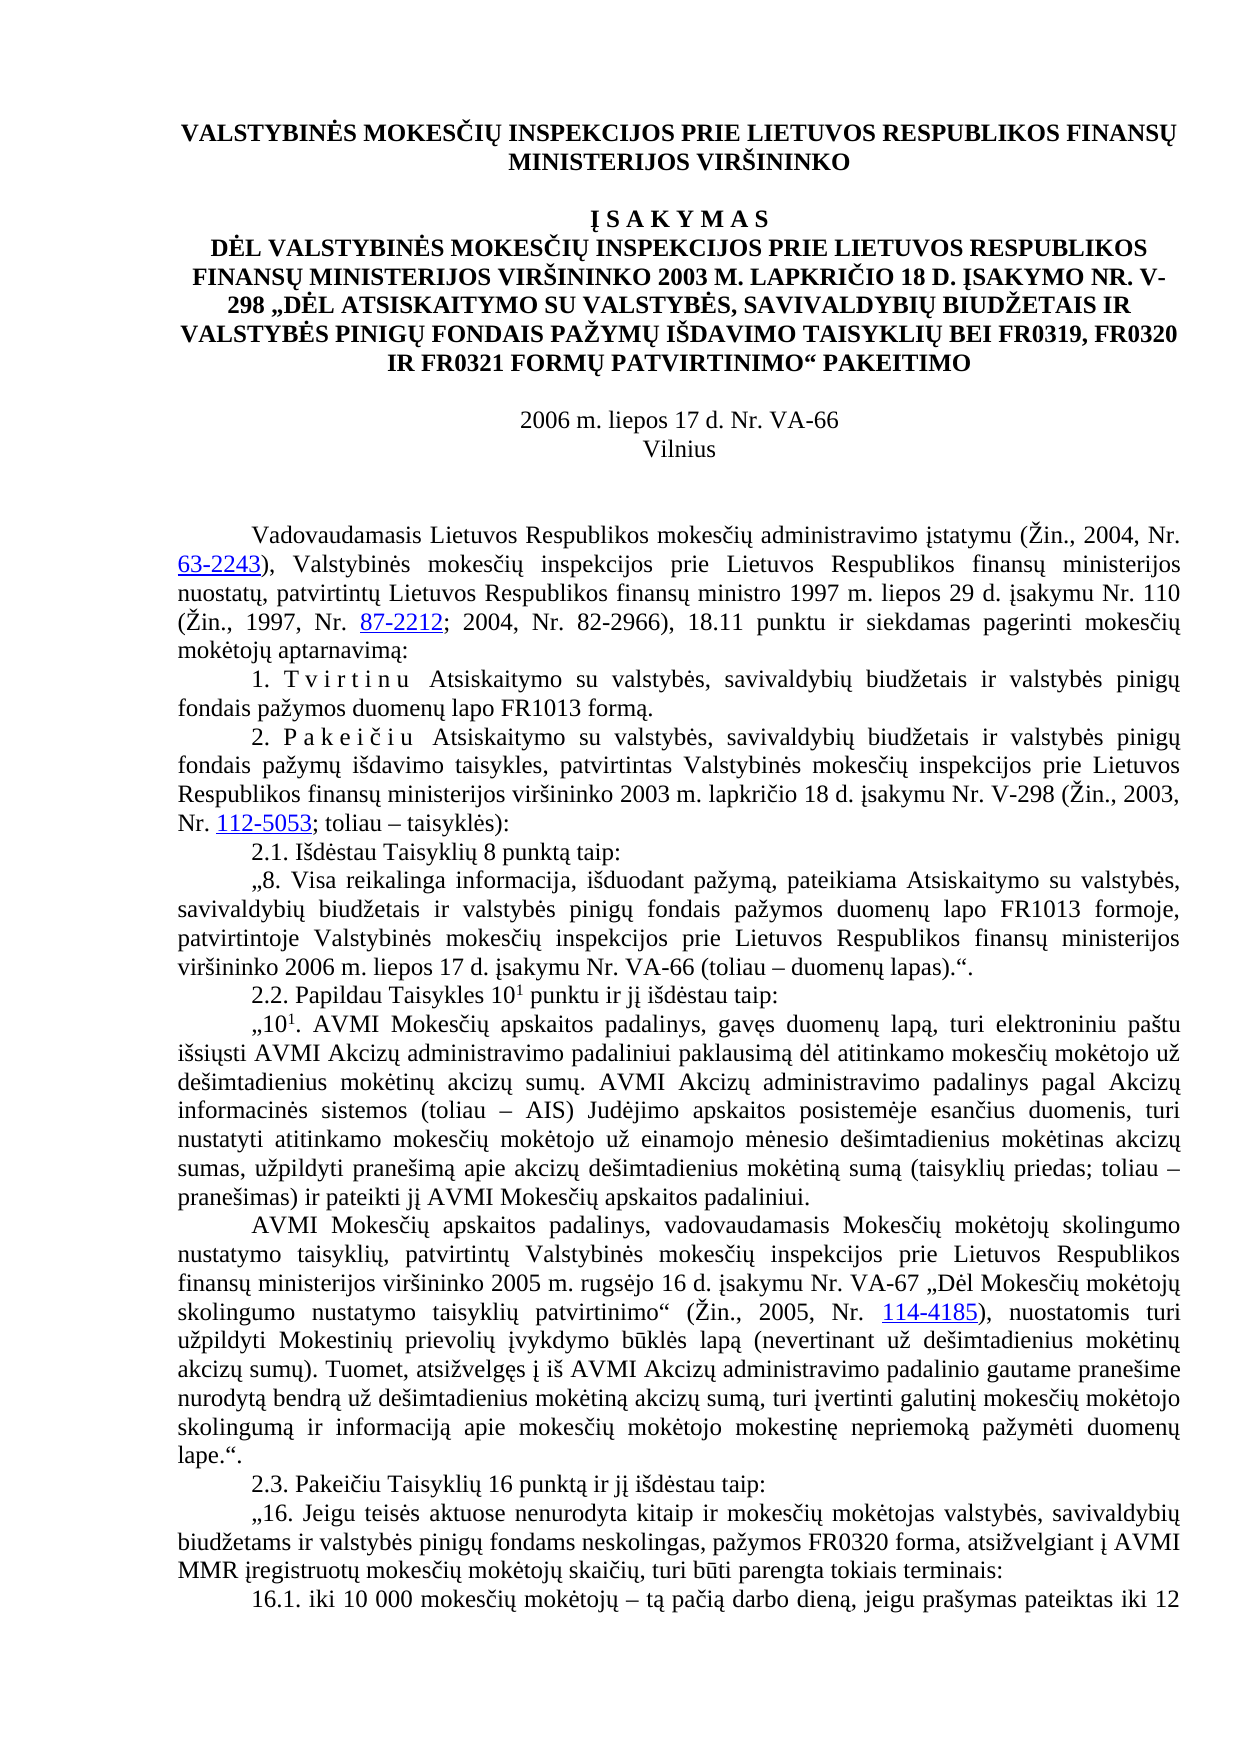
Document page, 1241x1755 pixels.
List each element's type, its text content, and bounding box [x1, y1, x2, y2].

text Į S A K Y M A S [177, 204, 1181, 233]
text AVMI Mokesčių apskaitos padalinys, vadovaudamasis Mokesčių mokėtojų skolingumo nustatymo taisyklių, patvirtintų Valstybinės mokesčių inspekcijos prie Lietuvos Respublikos finansų ministerijos viršininko 2005 m. rugsėjo 16 d. įsakymu Nr. VA-67 „Dėl Mokesčių mokėtojų skolingumo nustatymo taisyklių patvirtinimo“ (Žin., 2005, Nr. 114-4185), nuostatomis turi užpildyti Mokestinių prievolių įvykdymo būklės lapą (nevertinant už dešimtadienius mokėtinų akcizų sumų). Tuomet, atsižvelgęs į iš AVMI Akcizų administravimo padalinio gautame pranešime nurodytą bendrą už dešimtadienius mokėtiną akcizų sumą, turi įvertinti galutinį mokesčių mokėtojo skolingumą ir informaciją apie mokesčių mokėtojo mokestinę nepriemoką pažymėti duomenų lape.“. [177, 1211, 1181, 1469]
text DĖL VALSTYBINĖS MOKESČIŲ INSPEKCIJOS PRIE LIETUVOS RESPUBLIKOS FINANSŲ MINISTERIJOS VIRŠININKO 2003 M. LAPKRIČIO 18 D. ĮSAKYMO NR. V-298 „DĖL ATSISKAITYMO SU VALSTYBĖS, SAVIVALDYBIŲ BIUDŽETAIS IR VALSTYBĖS PINIGŲ FONDAIS PAŽYMŲ IŠDAVIMO TAISYKLIŲ BEI FR0319, FR0320 IR FR0321 FORMŲ PATVIRTINIMO“ PAKEITIMO [177, 233, 1181, 377]
text 2.1. Išdėstau Taisyklių 8 punktą taip: [177, 837, 1181, 866]
text „8. Visa reikalinga informacija, išduodant pažymą, pateikiama Atsiskaitymo su valstybės, savivaldybių biudžetais ir valstybės pinigų fondais pažymos duomenų lapo FR1013 formoje, patvirtintoje Valstybinės mokesčių inspekcijos prie Lietuvos Respublikos finansų ministerijos viršininko 2006 m. liepos 17 d. įsakymu Nr. VA-66 (toliau – duomenų lapas).“. [177, 866, 1181, 981]
text „101. AVMI Mokesčių apskaitos padalinys, gavęs duomenų lapą, turi elektroniniu paštu išsiųsti AVMI Akcizų administravimo padaliniui paklausimą dėl atitinkamo mokesčių mokėtojo už dešimtadienius mokėtinų akcizų sumų. AVMI Akcizų administravimo padalinys pagal Akcizų informacinės sistemos (toliau – AIS) Judėjimo apskaitos posistemėje esančius duomenis, turi nustatyti atitinkamo mokesčių mokėtojo už einamojo mėnesio dešimtadienius mokėtinas akcizų sumas, užpildyti pranešimą apie akcizų dešimtadienius mokėtiną sumą (taisyklių priedas; toliau – pranešimas) ir pateikti jį AVMI Mokesčių apskaitos padaliniui. [177, 1009, 1181, 1211]
text 2006 m. liepos 17 d. Nr. VA-66 [177, 406, 1181, 434]
text 2.3. Pakeičiu Taisyklių 16 punktą ir jį išdėstau taip: [177, 1469, 1181, 1498]
text „16. Jeigu teisės aktuose nenurodyta kitaip ir mokesčių mokėtojas valstybės, savivaldybių biudžetams ir valstybės pinigų fondams neskolingas, pažymos FR0320 forma, atsižvelgiant į AVMI MMR įregistruotų mokesčių mokėtojų skaičių, turi būti parengta tokiais terminais: [177, 1498, 1181, 1584]
text Vilnius [177, 434, 1181, 463]
text 1. Tvirtinu Atsiskaitymo su valstybės, savivaldybių biudžetais ir valstybės pinigų fondais pažymos duomenų lapo FR1013 formą. [177, 664, 1181, 722]
text 2. Pakeičiu Atsiskaitymo su valstybės, savivaldybių biudžetais ir valstybės pinigų fondais pažymų išdavimo taisykles, patvirtintas Valstybinės mokesčių inspekcijos prie Lietuvos Respublikos finansų ministerijos viršininko 2003 m. lapkričio 18 d. įsakymu Nr. V-298 (Žin., 2003, Nr. 112-5053; toliau – taisyklės): [177, 722, 1181, 837]
text 16.1. iki 10 000 mokesčių mokėtojų – tą pačią darbo dieną, jeigu prašymas pateiktas iki 12 [177, 1584, 1181, 1613]
text VALSTYBINĖS MOKESČIŲ INSPEKCIJOS PRIE LIETUVOS RESPUBLIKOS FINANSŲ MINISTERIJOS VIRŠININKO [177, 118, 1181, 176]
text Vadovaudamasis Lietuvos Respublikos mokesčių administravimo įstatymu (Žin., 2004, Nr. 63-2243), Valstybinės mokesčių inspekcijos prie Lietuvos Respublikos finansų ministerijos nuostatų, patvirtintų Lietuvos Respublikos finansų ministro 1997 m. liepos 29 d. įsakymu Nr. 110 (Žin., 1997, Nr. 87-2212; 2004, Nr. 82-2966), 18.11 punktu ir siekdamas pagerinti mokesčių mokėtojų aptarnavimą: [177, 521, 1181, 664]
text 2.2. Papildau Taisykles 101 punktu ir jį išdėstau taip: [177, 981, 1181, 1009]
